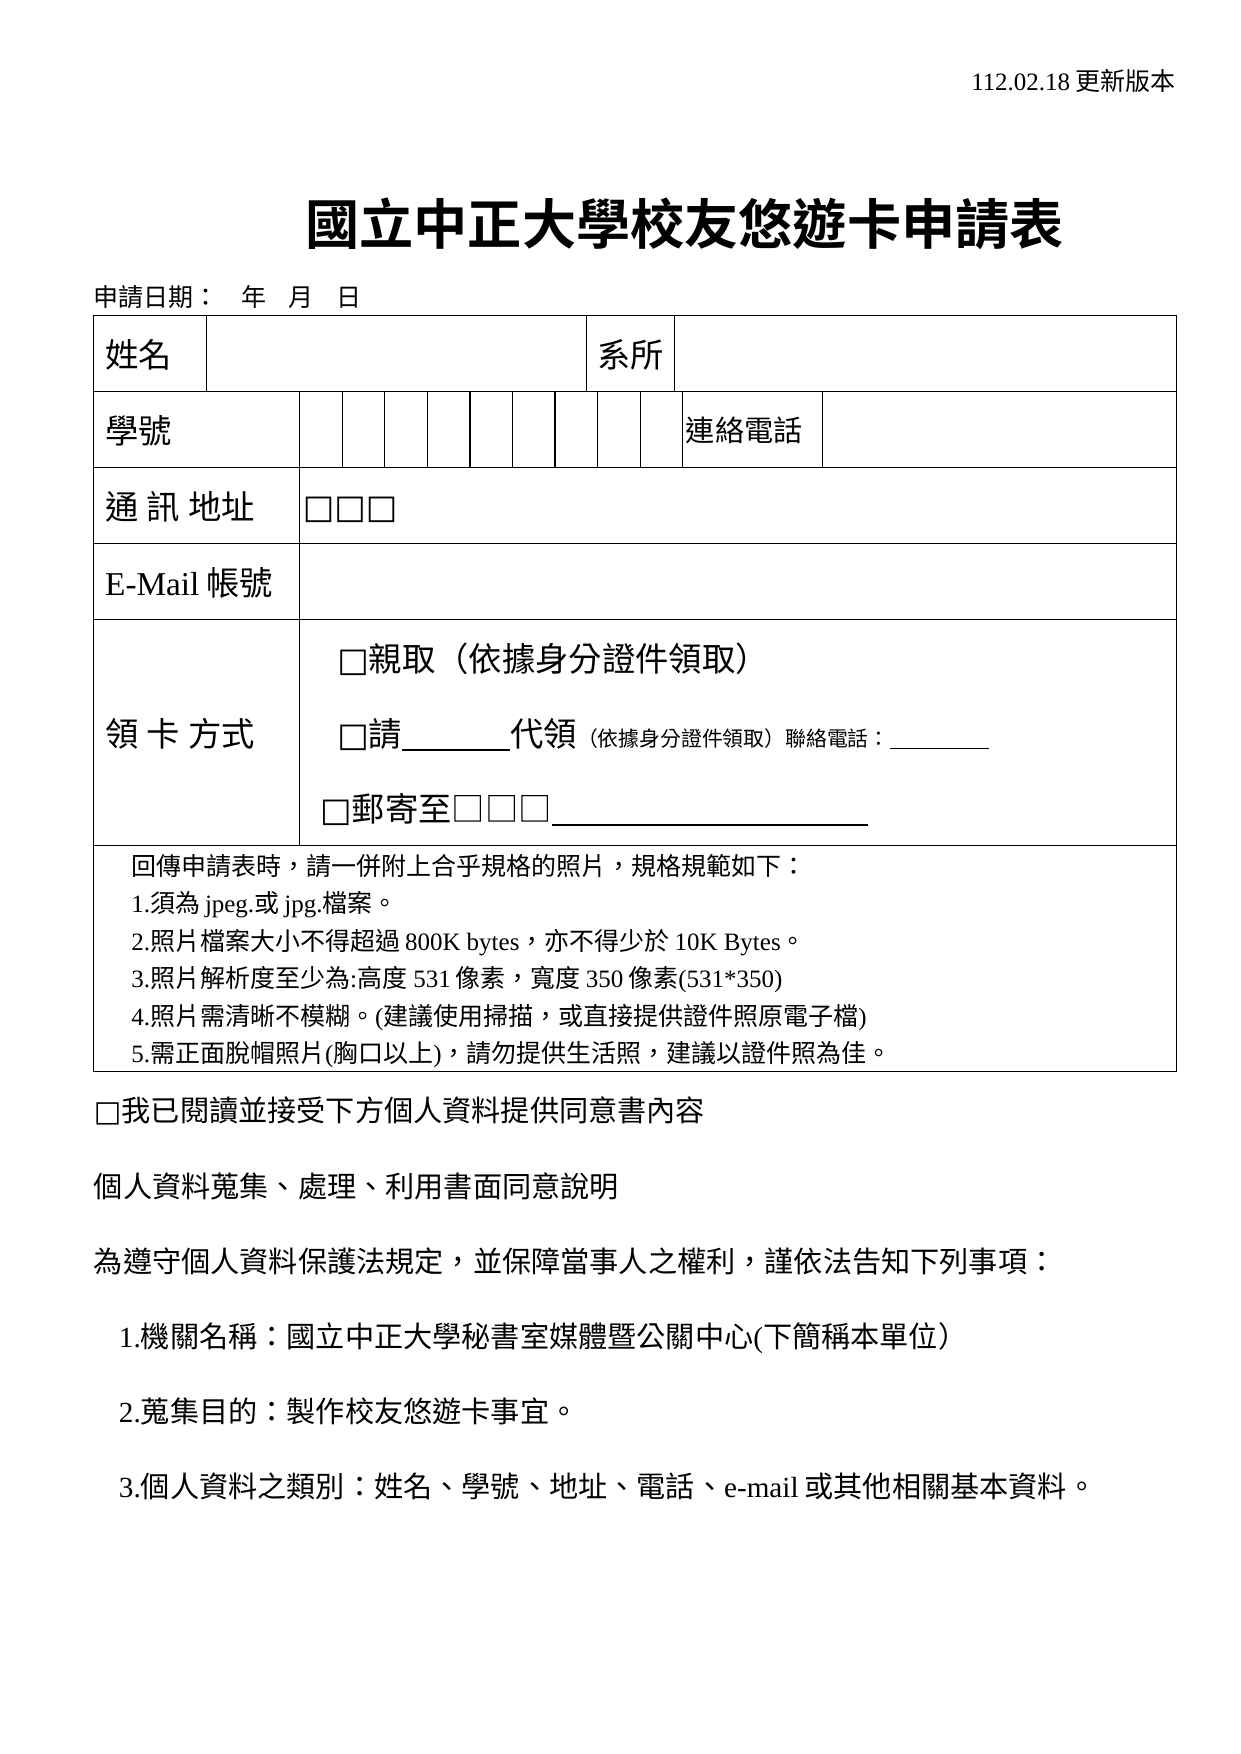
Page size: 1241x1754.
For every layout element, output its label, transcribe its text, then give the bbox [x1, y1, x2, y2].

table_header [207, 316, 586, 391]
table_cell [385, 392, 427, 467]
table_header 系所 [587, 316, 674, 391]
text 3.個人資料之類別：姓名、學號、地址、電話、e-mail或其他相關基本資料。 [119, 1447, 1181, 1522]
text 112.02.18更新版本 [971, 62, 1177, 95]
table_cell 連絡電話 [683, 392, 822, 467]
table_cell [513, 392, 554, 467]
text 2.蒐集目的：製作校友悠遊卡事宜。 [119, 1372, 1181, 1447]
table_cell [641, 392, 682, 467]
table_cell [598, 392, 640, 467]
table_cell [343, 392, 384, 467]
table_cell [556, 392, 597, 467]
text 個人資料蒐集、處理、利用書面同意說明 [94, 1147, 1181, 1222]
table_cell 通 訊 地址 [94, 468, 299, 543]
text 1.機關名稱：國立中正大學秘書室媒體暨公關中心(下簡稱本單位） [119, 1297, 1181, 1372]
text 國立中正大學校友悠遊卡申請表 [187, 164, 1181, 277]
table_cell 回傳申請表時，請一併附上合乎規格的照片，規格規範如下： 1.須為jpeg.或jpg.檔案。 2.照片檔案大小不得超過800K bytes，亦不得少於10K Bytes。 3.照片解析度至少為:高度 531像素，寬度350像素(531*350) 4.照片需清晰不模糊。(建議使用掃描，或直接提供證件照原電子檔) 5.需正面脫帽照片(胸口以上)，請勿提供生活照，建議以證件照為佳。 [94, 846, 1176, 1071]
table_cell □親取（依據身分證件領取） □請 代領（依據身分證件領取）聯絡電話： □郵寄至□□□ [300, 620, 1176, 845]
table_cell 領 卡 方式 [94, 620, 299, 845]
text 為遵守個人資料保護法規定，並保障當事人之權利，謹依法告知下列事項： [94, 1222, 1181, 1297]
table_cell 學號 [94, 392, 299, 467]
table_cell [471, 392, 512, 467]
table_header [675, 316, 1176, 391]
table_cell [300, 544, 1176, 619]
table_cell E-Mail帳號 [94, 544, 299, 619]
table_cell [428, 392, 469, 467]
table_cell □□□ [300, 468, 1176, 543]
table_header 姓名 [94, 316, 206, 391]
text 申請日期： 年 月 日 [94, 277, 1181, 314]
text □我已閱讀並接受下方個人資料提供同意書內容 [94, 1072, 1181, 1147]
table_cell [823, 392, 1176, 467]
table_cell [300, 392, 342, 467]
